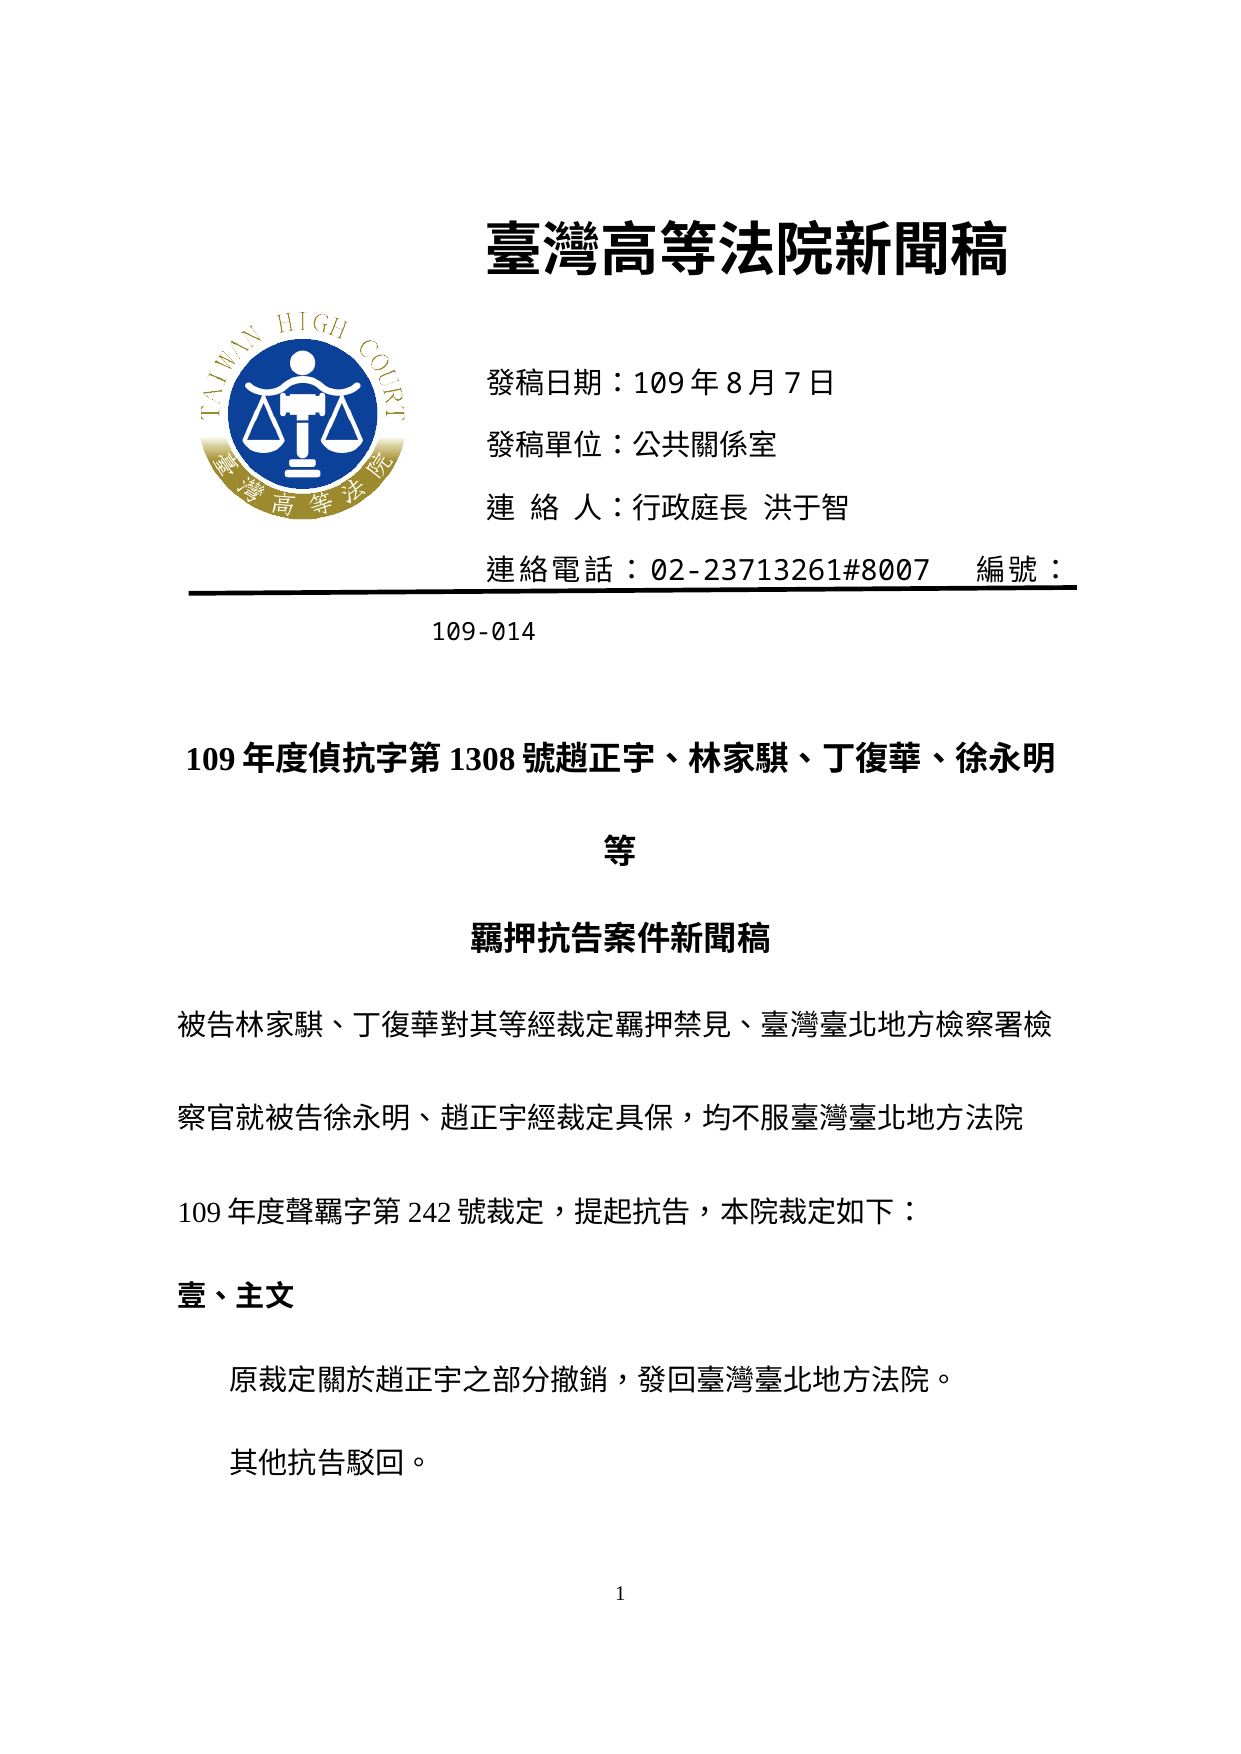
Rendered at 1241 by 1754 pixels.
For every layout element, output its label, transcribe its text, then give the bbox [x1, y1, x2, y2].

subtitle 壹、主文 [177, 1252, 1063, 1314]
text 其他抗告駁回。 [229, 1419, 1063, 1482]
text 被告林家騏、丁復華對其等經裁定羈押禁見、臺灣臺北地方檢察署檢察官就被告徐永明、趙正宇經裁定具保，均不服臺灣臺北地方法院109年度聲羈字第242號裁定，提起抗告，本院裁定如下： [177, 981, 1063, 1231]
text 羈押抗告案件新聞稿 [177, 894, 1063, 957]
table_header 109-014 [428, 590, 1073, 651]
text 原裁定關於趙正宇之部分撤銷，發回臺灣臺北地方法院。 [229, 1336, 1063, 1398]
text 109年度偵抗字第1308號趙正宇、林家騏、丁復華、徐永明等 [177, 714, 1063, 870]
table_header 臺灣高等法院新聞稿 發稿日期：109年8月7日 發稿單位：公共關係室 連 絡 人：行政庭長 洪于智 連絡電話：02-23713261#8007 編號： [428, 172, 1073, 589]
table_header [177, 172, 428, 651]
